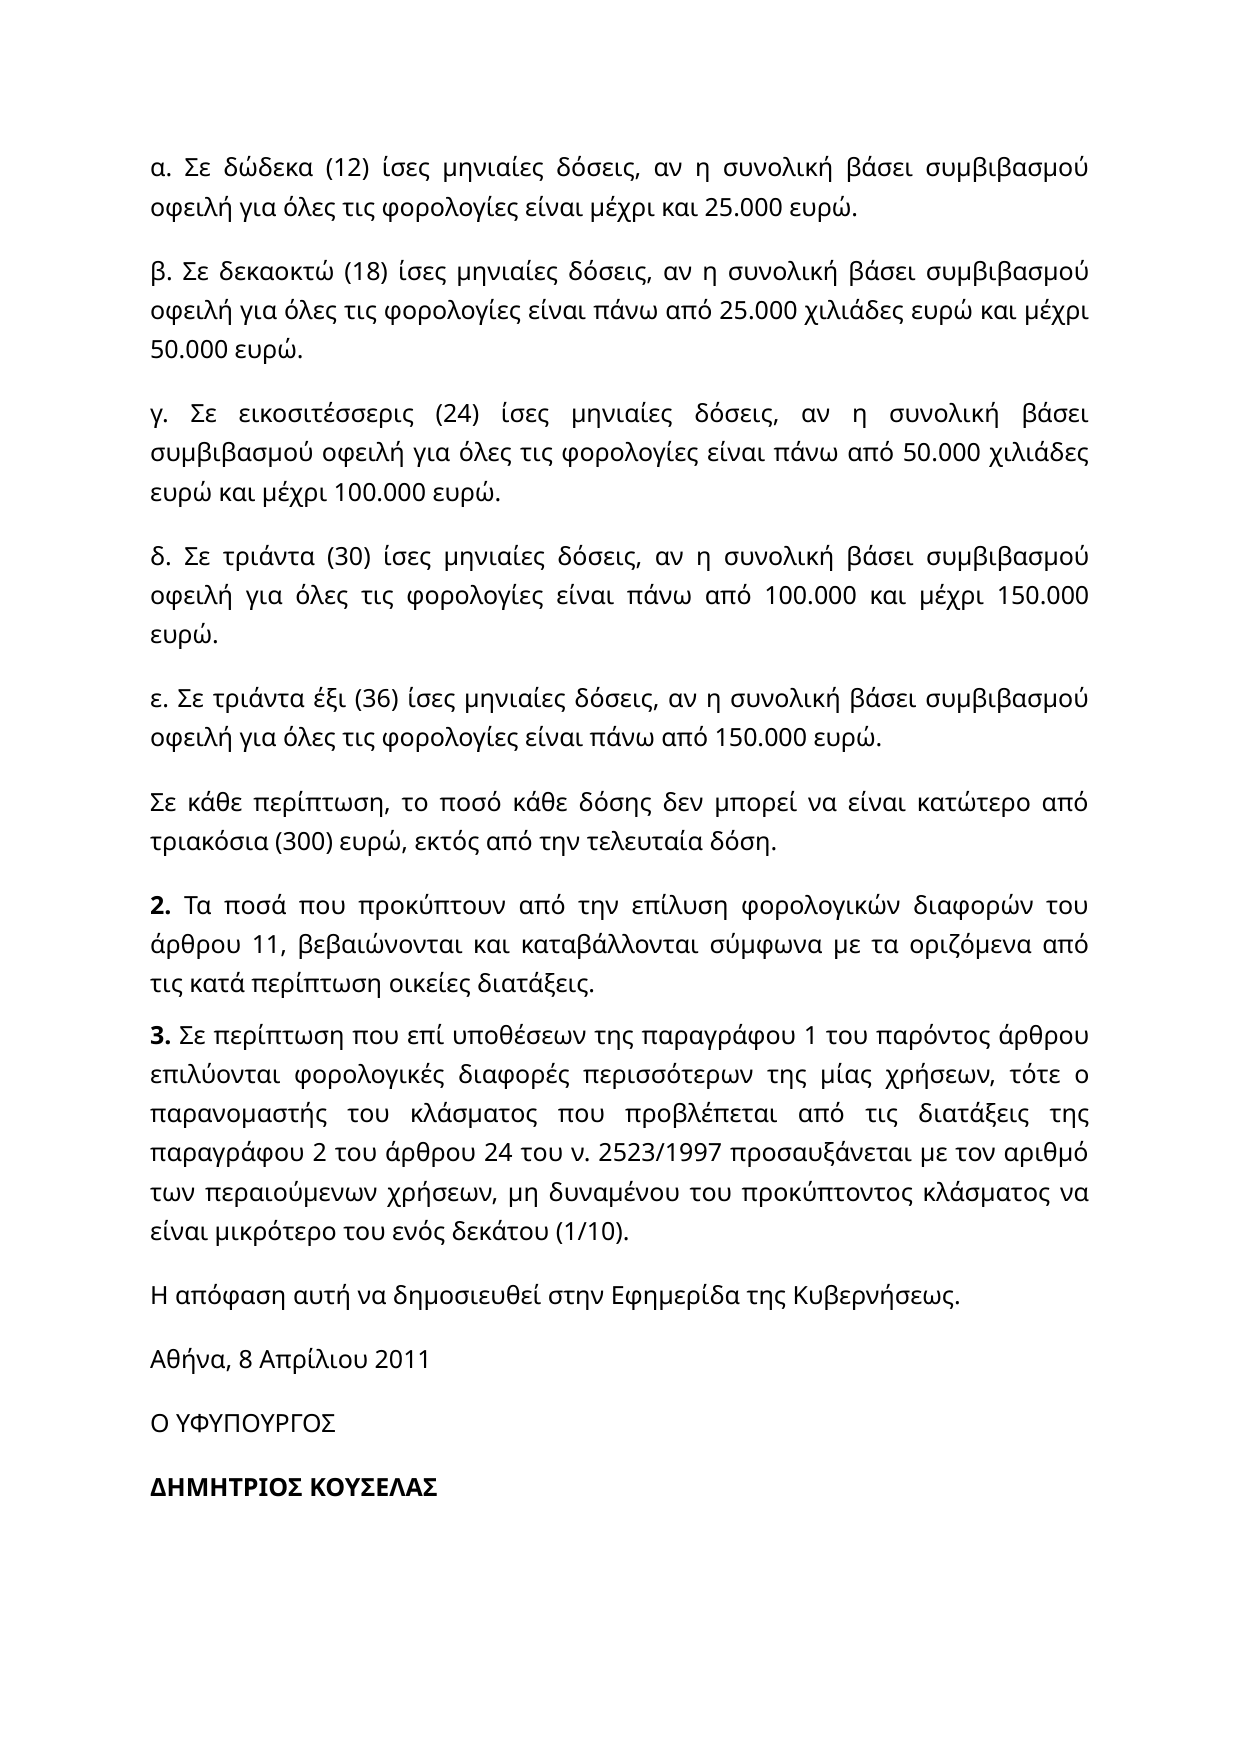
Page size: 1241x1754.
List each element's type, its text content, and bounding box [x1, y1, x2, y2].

text Αθήνα, 8 Απρίλιου 2011 [150, 1342, 1090, 1376]
text Σε κάθε περίπτωση, το ποσό κάθε δόσης δεν μπορεί να είναι κατώτερο από τριακόσια (300) ευρώ, εκτός από την τελευταία δόση. [150, 784, 1090, 857]
text α. Σε δώδεκα (12) ίσες μηνιαίες δόσεις, αν η συνολική βάσει συμβιβασμού οφειλή για όλες τις φορολογίες είναι μέχρι και 25.000 ευρώ. [150, 150, 1090, 223]
text Ο ΥΦΥΠΟΥΡΓΟΣ [150, 1406, 1090, 1440]
text γ. Σε εικοσιτέσσερις (24) ίσες μηνιαίες δόσεις, αν η συνολική βάσει συμβιβασμού οφειλή για όλες τις φορολογίες είναι πάνω από 50.000 χιλιάδες ευρώ και μέχρι 100.000 ευρώ. [150, 396, 1090, 508]
text ΔΗΜΗΤΡΙΟΣ ΚΟΥΣΕΛΑΣ [150, 1470, 1090, 1504]
text δ. Σε τριάντα (30) ίσες μηνιαίες δόσεις, αν η συνολική βάσει συμβιβασμού οφειλή για όλες τις φορολογίες είναι πάνω από 100.000 και μέχρι 150.000 ευρώ. [150, 538, 1090, 651]
text 3. Σε περίπτωση που επί υποθέσεων της παραγράφου 1 του παρόντος άρθρου επιλύονται φορολογικές διαφορές περισσότερων της μίας χρήσεων, τότε ο παρανομαστής του κλάσματος που προβλέπεται από τις διατάξεις της παραγράφου 2 του άρθρου 24 του ν. 2523/1997 προσαυξάνεται με τον αριθμό των περαιούμενων χρήσεων, μη δυναμένου του προκύπτοντος κλάσματος να είναι μικρότερο του ενός δεκάτου (1/10). [150, 1017, 1090, 1247]
text β. Σε δεκαοκτώ (18) ίσες μηνιαίες δόσεις, αν η συνολική βάσει συμβιβασμού οφειλή για όλες τις φορολογίες είναι πάνω από 25.000 χιλιάδες ευρώ και μέχρι 50.000 ευρώ. [150, 253, 1090, 366]
text 2. Τα ποσά που προκύπτουν από την επίλυση φορολογικών διαφορών του άρθρου 11, βεβαιώνονται και καταβάλλονται σύμφωνα με τα οριζόμενα από τις κατά περίπτωση οικείες διατάξεις. [150, 887, 1090, 1000]
text Η απόφαση αυτή να δημοσιευθεί στην Εφημερίδα της Κυβερνήσεως. [150, 1277, 1090, 1312]
text ε. Σε τριάντα έξι (36) ίσες μηνιαίες δόσεις, αν η συνολική βάσει συμβιβασμού οφειλή για όλες τις φορολογίες είναι πάνω από 150.000 ευρώ. [150, 681, 1090, 754]
